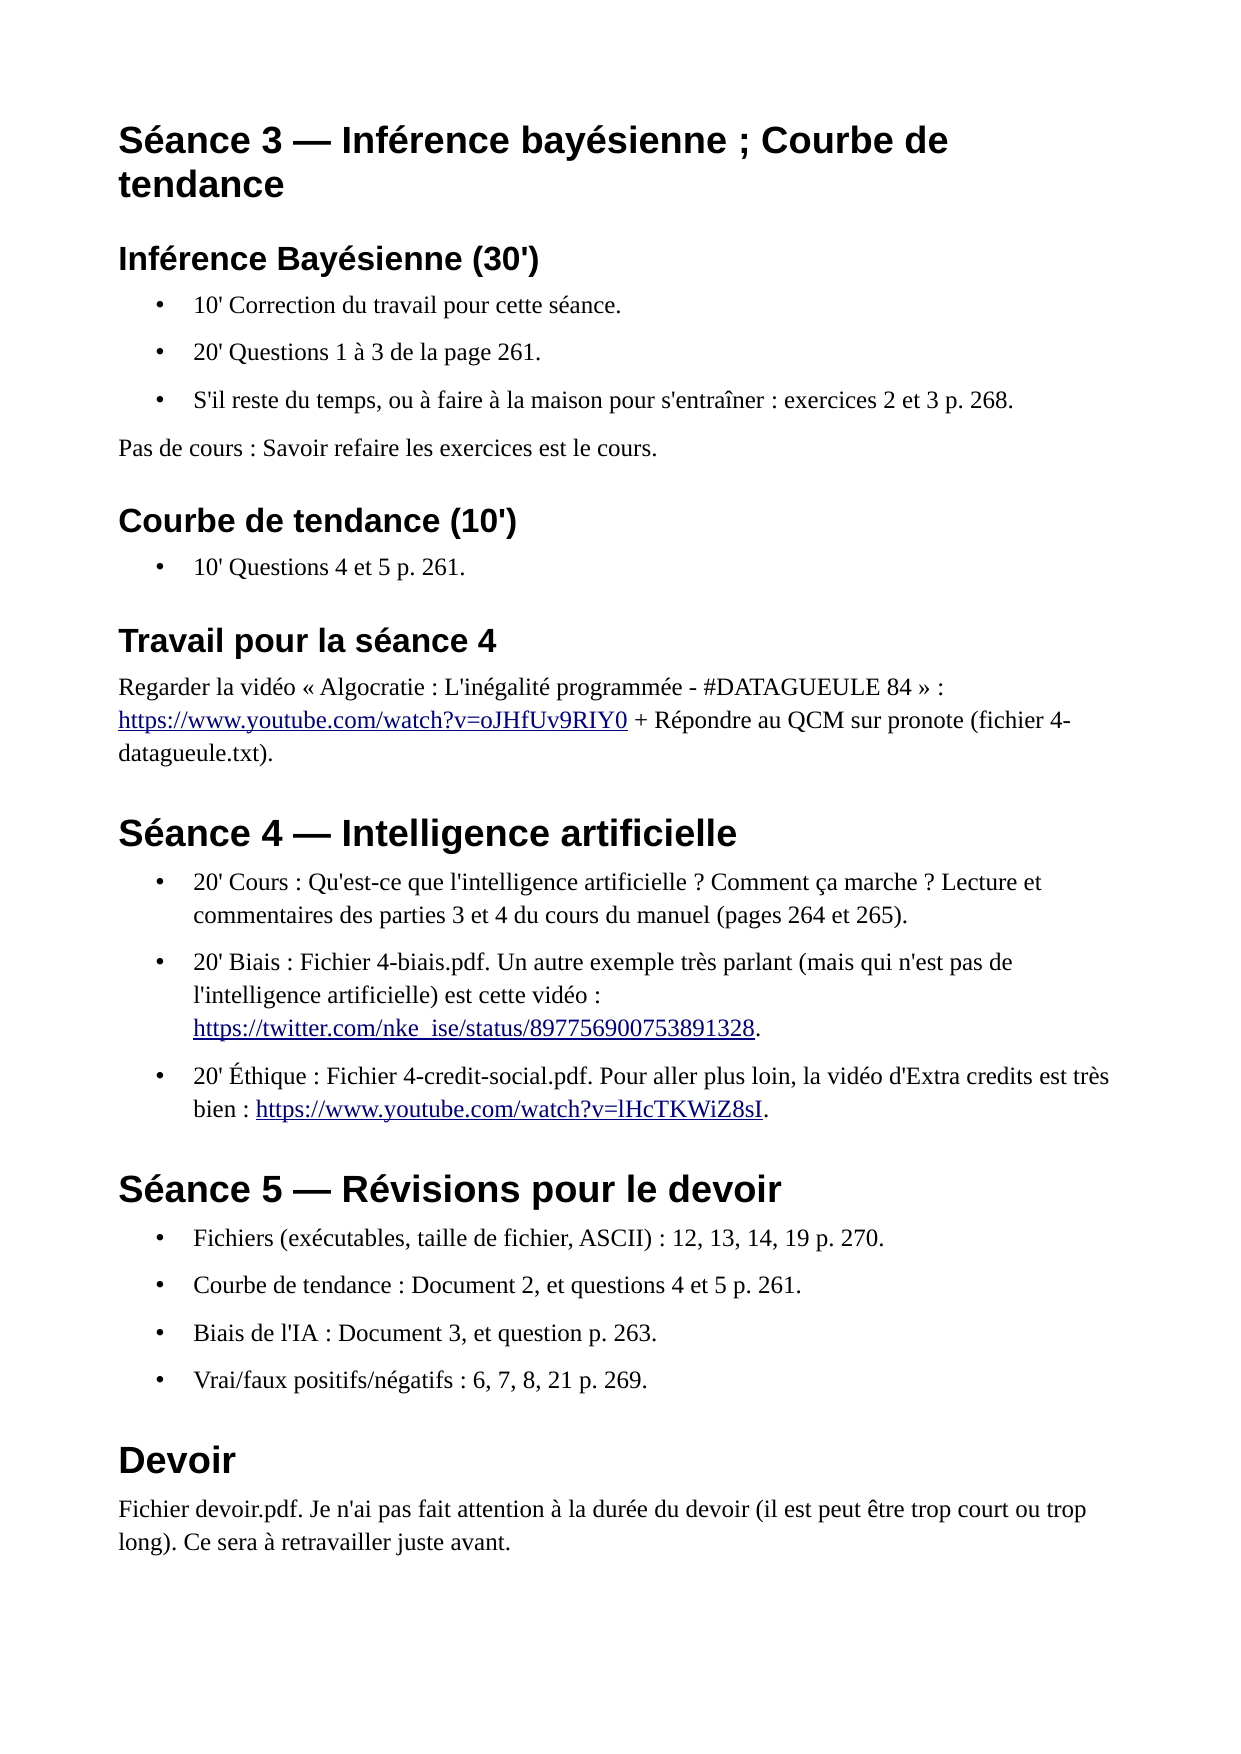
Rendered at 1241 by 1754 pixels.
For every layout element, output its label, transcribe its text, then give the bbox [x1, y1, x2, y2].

text Regarder la vidéo « Algocratie : L'inégalité programmée - #DATAGUEULE 84 » : https://www.youtube.com/watch?v=oJHfUv9RIY0 + Répondre au QCM sur pronote (fichier 4-datagueule.txt). [118, 672, 1122, 767]
list Fichiers (exécutables, taille de fichier, ASCII) : 12, 13, 14, 19 p. 270. [156, 1223, 1122, 1251]
list 20' Cours : Qu'est-ce que l'intelligence artificielle ? Comment ça marche ? Lecture et commentaires des parties 3 et 4 du cours du manuel (pages 264 et 265). [156, 867, 1122, 928]
list Courbe de tendance : Document 2, et questions 4 et 5 p. 261. [156, 1270, 1122, 1299]
list 10' Questions 4 et 5 p. 261. [156, 552, 1122, 581]
list Vrai/faux positifs/négatifs : 6, 7, 8, 21 p. 269. [156, 1366, 1122, 1394]
text Pas de cours : Savoir refaire les exercices est le cours. [118, 433, 1122, 461]
list 10' Correction du travail pour cette séance. [156, 290, 1122, 319]
list 20' Biais : Fichier 4-biais.pdf. Un autre exemple très parlant (mais qui n'est pas de l'intelligence artificielle) est cette vidéo : https://twitter.com/nke_ise/status/897756900753891328. [156, 947, 1122, 1042]
subtitle Séance 3 — Inférence bayésienne ; Courbe de tendance [118, 118, 1122, 205]
subtitle Devoir [118, 1438, 1122, 1482]
subtitle Inférence Bayésienne (30') [118, 239, 1122, 277]
subtitle Courbe de tendance (10') [118, 501, 1122, 540]
list 20' Questions 1 à 3 de la page 261. [156, 337, 1122, 366]
subtitle Séance 4 — Intelligence artificielle [118, 811, 1122, 854]
list S'il reste du temps, ou à faire à la maison pour s'entraîner : exercices 2 et 3 p. 268. [156, 385, 1122, 414]
list Biais de l'IA : Document 3, et question p. 263. [156, 1318, 1122, 1347]
list 20' Éthique : Fichier 4-credit-social.pdf. Pour aller plus loin, la vidéo d'Extra credits est très bien : https://www.youtube.com/watch?v=lHcTKWiZ8sI. [156, 1061, 1122, 1123]
subtitle Séance 5 — Révisions pour le devoir [118, 1167, 1122, 1210]
text Fichier devoir.pdf. Je n'ai pas fait attention à la durée du devoir (il est peut être trop court ou trop long). Ce sera à retravailler juste avant. [118, 1494, 1122, 1556]
subtitle Travail pour la séance 4 [118, 621, 1122, 659]
